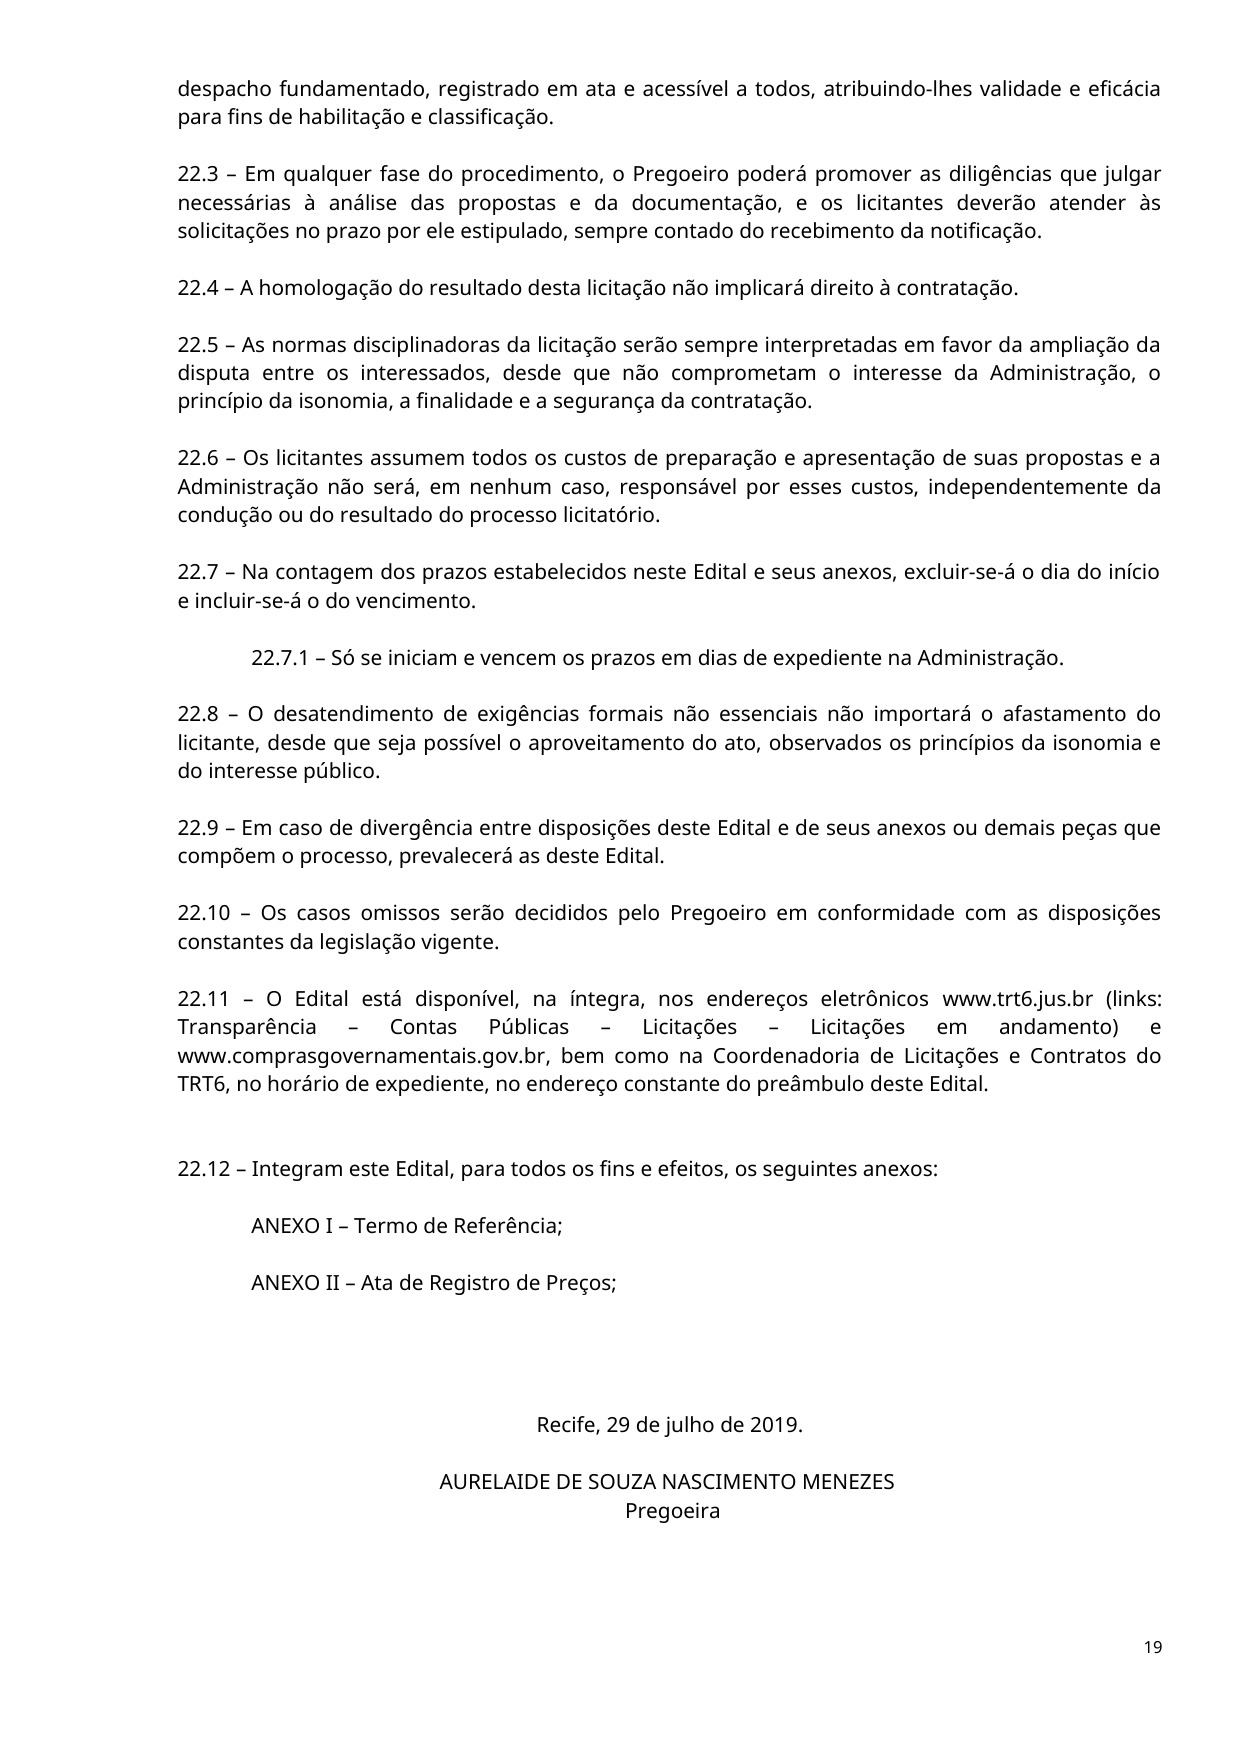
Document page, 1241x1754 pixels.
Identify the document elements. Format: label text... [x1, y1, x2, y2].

text 22.12 – Integram este Edital, para todos os fins e efeitos, os seguintes anexos: [177, 1154, 1162, 1183]
text despacho fundamentado, registrado em ata e acessível a todos, atribuindo-lhes validade e eficácia para fins de habilitação e classificação. [177, 74, 1162, 131]
text 22.9 – Em caso de divergência entre disposições deste Edital e de seus anexos ou demais peças que compõem o processo, prevalecerá as deste Edital. [177, 813, 1162, 870]
text 22.8 – O desatendimento de exigências formais não essenciais não importará o afastamento do licitante, desde que seja possível o aproveitamento do ato, observados os princípios da isonomia e do interesse público. [177, 699, 1162, 785]
text Pregoeira [177, 1496, 1162, 1524]
text 22.6 – Os licitantes assumem todos os custos de preparação e apresentação de suas propostas e a Administração não será, em nenhum caso, responsável por esses custos, independentemente da condução ou do resultado do processo licitatório. [177, 443, 1162, 529]
text Recife, 29 de julho de 2019. [177, 1410, 1162, 1439]
text ANEXO II – Ata de Registro de Preços; [251, 1268, 1162, 1297]
text 22.5 – As normas disciplinadoras da licitação serão sempre interpretadas em favor da ampliação da disputa entre os interessados, desde que não comprometam o interesse da Administração, o princípio da isonomia, a finalidade e a segurança da contratação. [177, 330, 1162, 415]
text 22.4 – A homologação do resultado desta licitação não implicará direito à contratação. [177, 273, 1162, 301]
text ANEXO I – Termo de Referência; [251, 1211, 1162, 1240]
text 22.7.1 – Só se iniciam e vencem os prazos em dias de expediente na Administração. [251, 643, 1162, 671]
text 22.3 – Em qualquer fase do procedimento, o Pregoeiro poderá promover as diligências que julgar necessárias à análise das propostas e da documentação, e os licitantes deverão atender às solicitações no prazo por ele estipulado, sempre contado do recebimento da notificação. [177, 159, 1162, 244]
text AURELAIDE DE SOUZA NASCIMENTO MENEZES [177, 1467, 1162, 1496]
text 22.10 – Os casos omissos serão decididos pelo Pregoeiro em conformidade com as disposições constantes da legislação vigente. [177, 898, 1162, 955]
text 22.11 – O Edital está disponível, na íntegra, nos endereços eletrônicos www.trt6.jus.br (links: Transparência – Contas Públicas – Licitações – Licitações em andamento) e www.comprasgovernamentais.gov.br, bem como na Coordenadoria de Licitações e Contratos do TRT6, no horário de expediente, no endereço constante do preâmbulo deste Edital. [177, 984, 1162, 1098]
text 22.7 – Na contagem dos prazos estabelecidos neste Edital e seus anexos, excluir-se-á o dia do início e incluir-se-á o do vencimento. [177, 557, 1162, 614]
